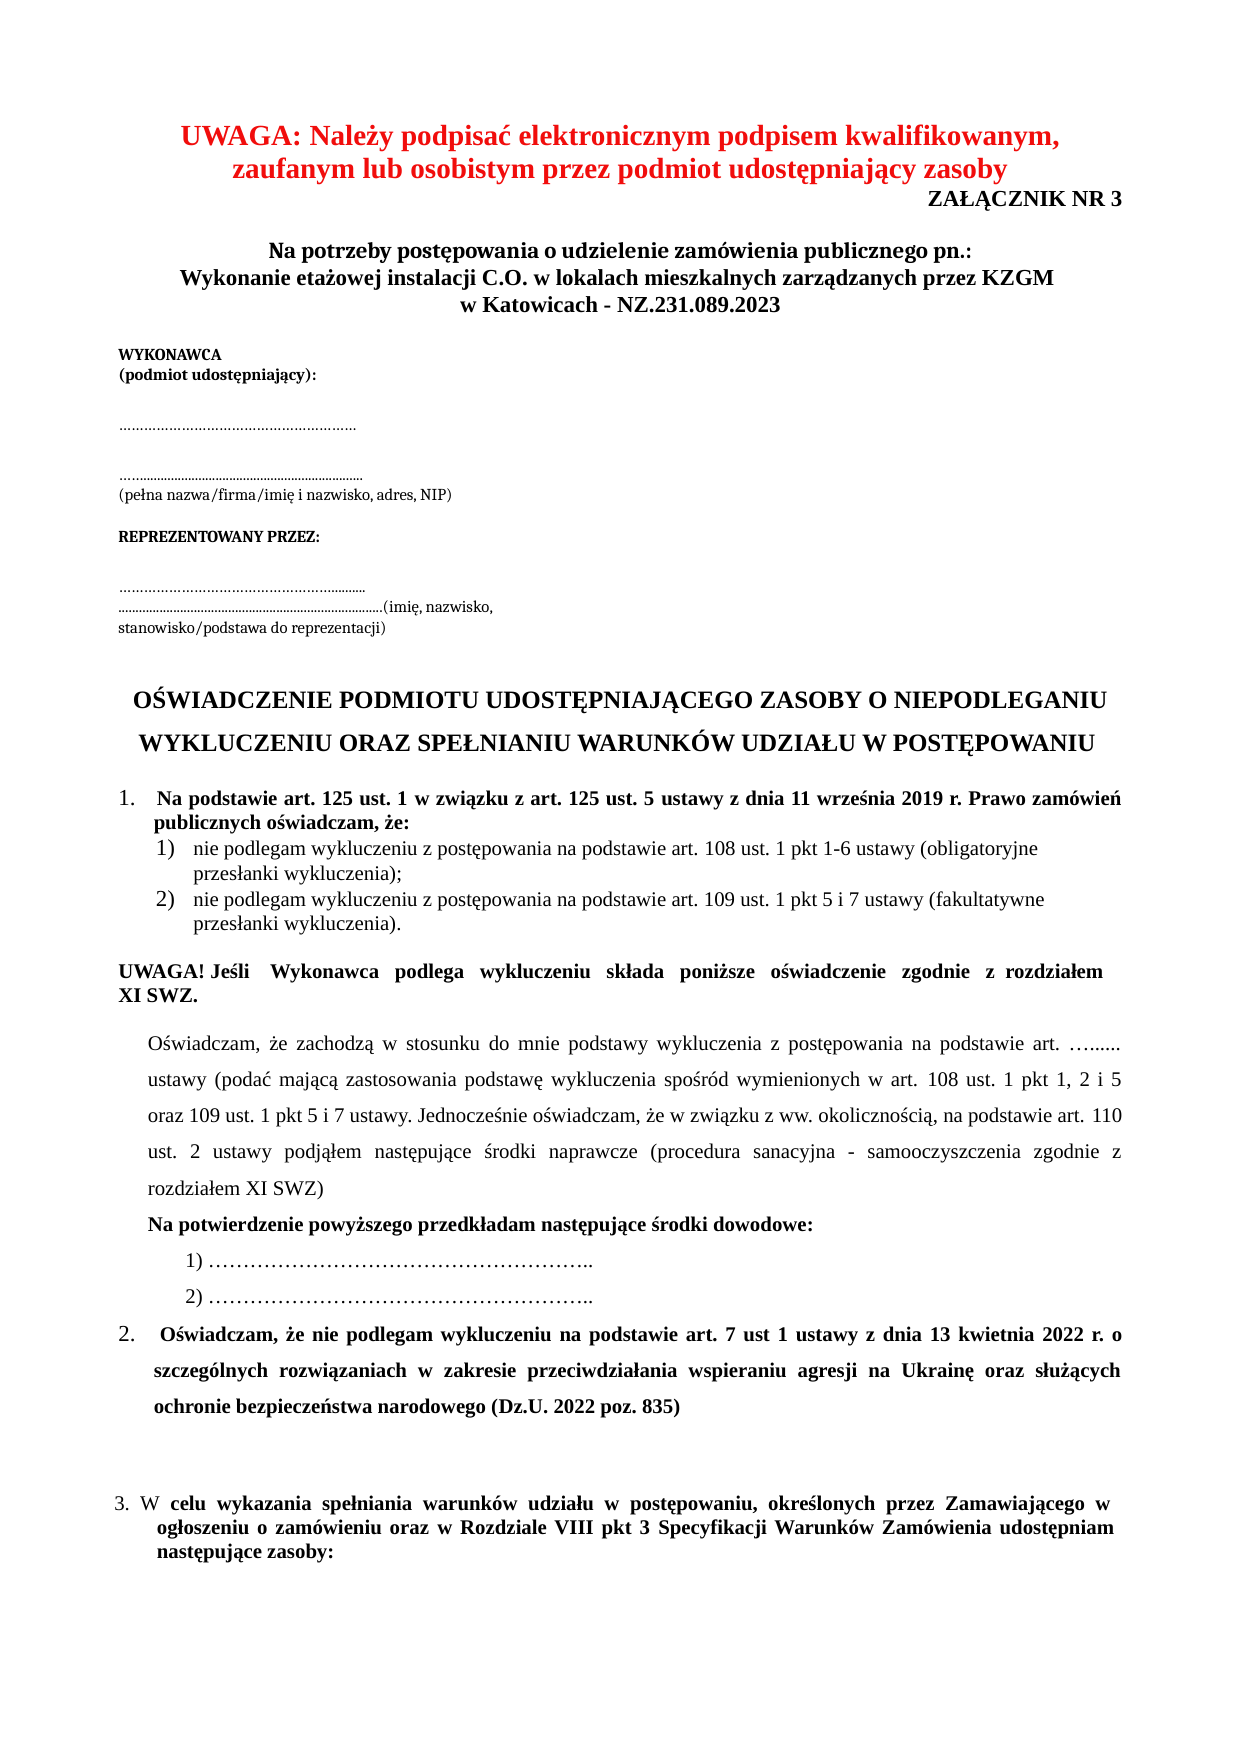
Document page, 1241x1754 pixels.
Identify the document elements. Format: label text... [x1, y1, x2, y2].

text UWAGA! Jeśli Wykonawca podlega wykluczeniu składa poniższe oświadczenie zgodnie z rozdziałem XI SWZ. [118, 959, 1122, 1007]
text UWAGA: Należy podpisać elektronicznym podpisem kwalifikowanym, zaufanym lub osobistym przez podmiot udostępniający zasoby [118, 118, 1122, 185]
text Na potwierdzenie powyższego przedkładam następujące środki dowodowe: [148, 1212, 1122, 1236]
text ………………………………………………… [118, 414, 502, 434]
text Wykonanie etażowej instalacji C.O. w lokalach mieszkalnych zarządzanych przez KZGM w Katowicach - NZ.231.089.2023 [118, 264, 1122, 317]
text .............................................................................(imię, nazwisko, stanowisko/podstawa do reprezentacji) [118, 596, 498, 638]
text Na potrzeby postępowania o udzielenie zamówienia publicznego pn.: [118, 238, 1122, 264]
list nie podlegam wykluczeniu z postępowania na podstawie art. 109 ust. 1 pkt 5 i 7 ustawy (fakultatywne przesłanki wykluczenia). [156, 885, 1122, 935]
text (pełna nazwa/firma/imię i nazwisko, adres, NIP) [118, 484, 558, 505]
text 1) ……………………………………………….. [118, 1248, 1119, 1272]
text ZAŁĄCZNIK NR 3 [118, 185, 1122, 212]
text (podmiot udostępniający): [118, 364, 1122, 385]
list 3. W celu wykazania spełniania warunków udziału w postępowaniu, określonych przez Zamawiającego w ogłoszeniu o zamówieniu oraz w Rozdziale VIII pkt 3 Specyfikacji Warunków Zamówienia udostępniam następujące zasoby: [83, 1491, 1122, 1563]
text WYKONAWCA [118, 343, 1122, 364]
text ……................................................................ [118, 463, 502, 484]
list nie podlegam wykluczeniu z postępowania na podstawie art. 108 ust. 1 pkt 1-6 ustawy (obligatoryjne przesłanki wykluczenia); [156, 834, 1122, 885]
text 2) ……………………………………………….. [118, 1284, 1119, 1308]
text …………………………………………….......... [118, 575, 498, 596]
text REPREZENTOWANY PRZEZ: [118, 526, 1122, 547]
text OŚWIADCZENIE PODMIOTU UDOSTĘPNIAJĄCEGO ZASOBY O NIEPODLEGANIU WYKLUCZENIU ORAZ SPEŁNIANIU WARUNKÓW UDZIAŁU W POSTĘPOWANIU [118, 685, 1122, 757]
text Oświadczam, że zachodzą w stosunku do mnie podstawy wykluczenia z postępowania na podstawie art. …...... ustawy (podać mającą zastosowania podstawę wykluczenia spośród wymienionych w art. 108 ust. 1 pkt 1, 2 i 5 oraz 109 ust. 1 pkt 5 i 7 ustawy. Jednocześnie oświadczam, że w związku z ww. okolicznością, na podstawie art. 110 ust. 2 ustawy podjąłem następujące środki naprawcze (procedura sanacyjna - samooczyszczenia zgodnie z rozdziałem XI SWZ) [148, 1031, 1122, 1199]
list Oświadczam, że nie podlegam wykluczeniu na podstawie art. 7 ust 1 ustawy z dnia 13 kwietnia 2022 r. o szczególnych rozwiązaniach w zakresie przeciwdziałania wspieraniu agresji na Ukrainę oraz służących ochronie bezpieczeństwa narodowego (Dz.U. 2022 poz. 835) [118, 1320, 1122, 1418]
list Na podstawie art. 125 ust. 1 w związku z art. 125 ust. 5 ustawy z dnia 11 września 2019 r. Prawo zamówień publicznych oświadczam, że: [118, 784, 1122, 834]
